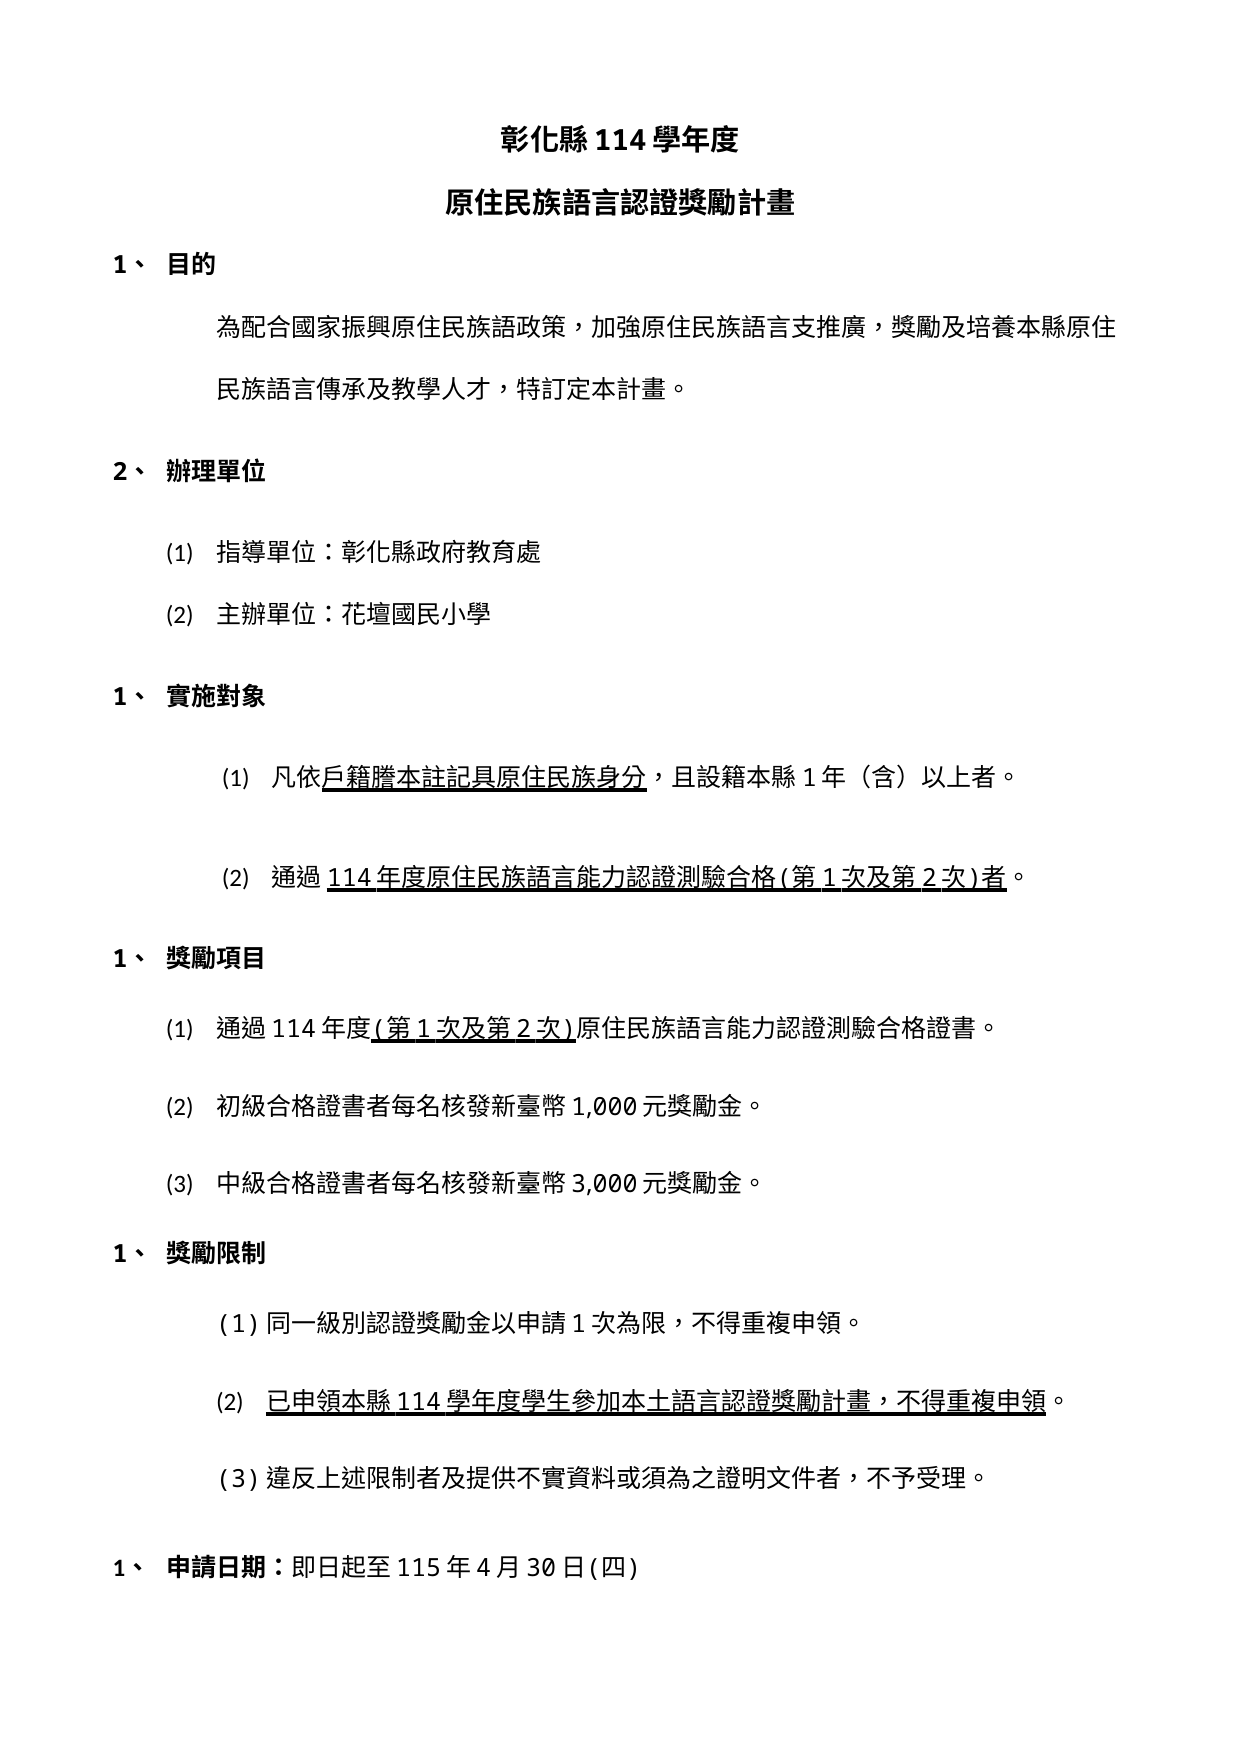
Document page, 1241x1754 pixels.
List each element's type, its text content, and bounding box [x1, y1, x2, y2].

list 通過114年度(第1次及第2次)原住民族語言能力認證測驗合格證書。 [166, 985, 1128, 1047]
list 辦理單位 [112, 427, 1128, 490]
list 申請日期：即日起至115年4月30日(四) [112, 1524, 1128, 1586]
list 初級合格證書者每名核發新臺幣1,000元獎勵金。 [166, 1062, 1128, 1125]
list 獎勵限制 [112, 1210, 1128, 1272]
list 違反上述限制者及提供不實資料或須為之證明文件者，不予受理。 [216, 1435, 1128, 1497]
list 通過114年度原住民族語言能力認證測驗合格(第1次及第2次)者。 [222, 834, 1128, 896]
list 中級合格證書者每名核發新臺幣3,000元獎勵金。 [166, 1140, 1128, 1202]
list 實施對象 [112, 652, 1128, 715]
text 原住民族語言認證獎勵計畫 [112, 159, 1128, 221]
list 指導單位：彰化縣政府教育處 [166, 509, 1128, 571]
list 已申領本縣114學年度學生參加本土語言認證獎勵計畫，不得重複申領。 [216, 1357, 1128, 1420]
text 彰化縣114學年度 [112, 96, 1128, 159]
list 目的 [112, 221, 1128, 284]
list 同一級別認證獎勵金以申請1次為限，不得重複申領。 [216, 1280, 1128, 1342]
text 為配合國家振興原住民族語政策，加強原住民族語言支推廣，獎勵及培養本縣原住民族語言傳承及教學人才，特訂定本計畫。 [216, 284, 1128, 409]
list 主辦單位：花壇國民小學 [166, 571, 1128, 634]
list 凡依戶籍謄本註記具原住民族身分，且設籍本縣1年（含）以上者。 [222, 734, 1128, 796]
list 獎勵項目 [112, 915, 1128, 977]
